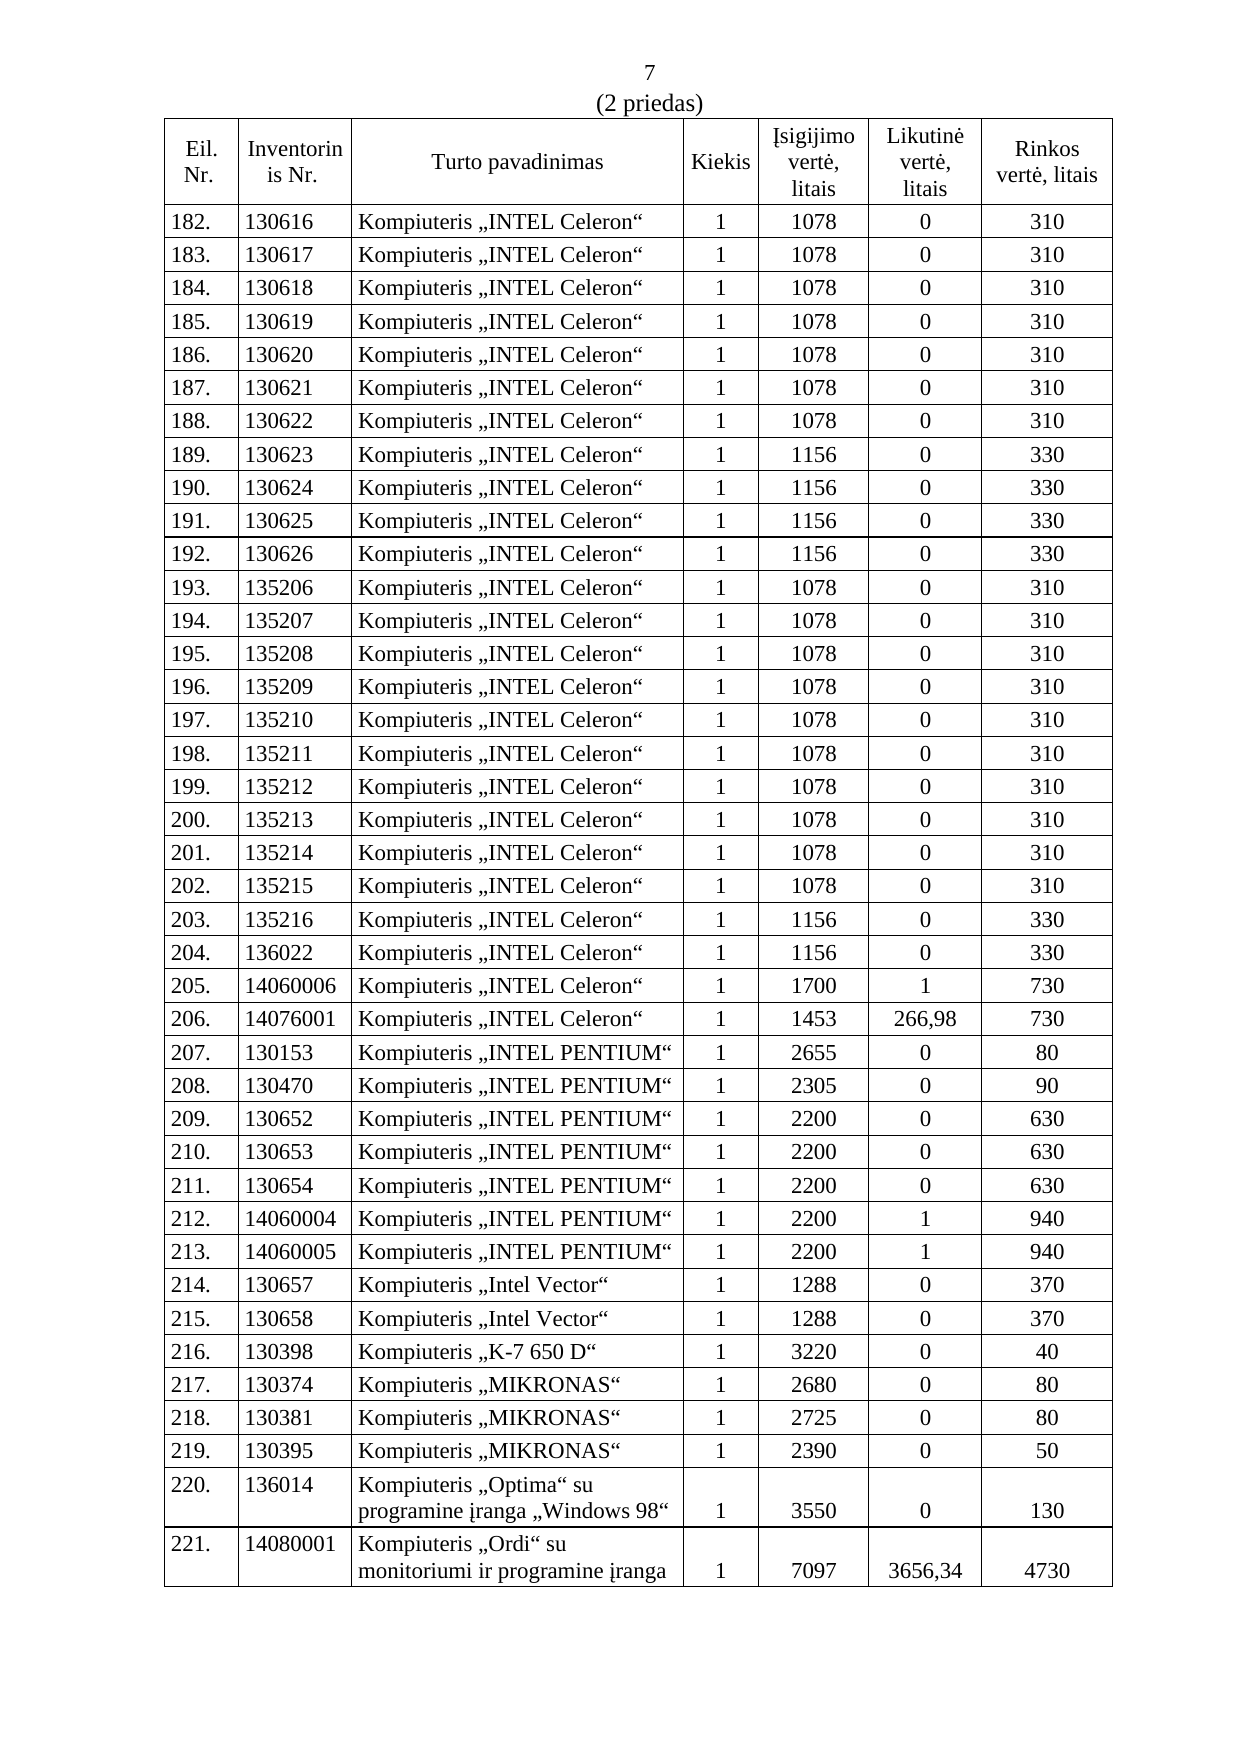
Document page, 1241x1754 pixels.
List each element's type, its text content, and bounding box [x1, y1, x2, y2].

table_cell 1 [684, 1136, 758, 1168]
table_cell Kompiuteris „INTEL PENTIUM“ [352, 1202, 683, 1234]
table_cell 1078 [759, 305, 868, 337]
table_cell 191. [165, 504, 238, 536]
table_cell 310 [982, 704, 1112, 736]
table_cell 0 [869, 238, 981, 271]
table_cell 1 [684, 1003, 758, 1035]
table_cell 130622 [239, 405, 351, 437]
table_cell 1 [684, 538, 758, 569]
table_cell 2200 [759, 1235, 868, 1267]
table_cell 730 [982, 969, 1112, 1002]
table_cell 0 [869, 504, 981, 536]
table_cell 310 [982, 637, 1112, 669]
table_cell Kompiuteris „INTEL Celeron“ [352, 936, 683, 968]
table_cell Kompiuteris „INTEL Celeron“ [352, 704, 683, 736]
table_cell 1 [684, 604, 758, 636]
table_cell 136014 [239, 1468, 351, 1526]
table_cell 0 [869, 338, 981, 370]
table_cell 310 [982, 571, 1112, 603]
table_cell Kompiuteris „MIKRONAS“ [352, 1401, 683, 1433]
table_cell 1156 [759, 438, 868, 470]
table_cell 207. [165, 1036, 238, 1068]
table_cell 1 [684, 903, 758, 935]
table_cell 130616 [239, 205, 351, 237]
table_cell 14076001 [239, 1003, 351, 1035]
table_cell 1288 [759, 1269, 868, 1301]
table_cell 310 [982, 371, 1112, 403]
table_cell 40 [982, 1335, 1112, 1367]
table_cell 0 [869, 1401, 981, 1433]
table_cell Kompiuteris „MIKRONAS“ [352, 1435, 683, 1467]
table_cell 310 [982, 405, 1112, 437]
table_cell 130624 [239, 471, 351, 503]
table_cell 0 [869, 604, 981, 636]
table_cell 1 [684, 471, 758, 503]
table_cell Kompiuteris „INTEL Celeron“ [352, 803, 683, 835]
table_cell 1 [684, 870, 758, 902]
table_cell 214. [165, 1269, 238, 1301]
table_cell 0 [869, 1136, 981, 1168]
table_cell Kompiuteris „INTEL Celeron“ [352, 670, 683, 702]
table_cell 1 [684, 1302, 758, 1334]
table_cell 0 [869, 936, 981, 968]
table_cell 1288 [759, 1302, 868, 1334]
table_cell 218. [165, 1401, 238, 1433]
table_cell 2305 [759, 1069, 868, 1101]
table_cell 0 [869, 305, 981, 337]
table_cell 199. [165, 770, 238, 802]
table_cell 1078 [759, 704, 868, 736]
table_cell 1 [684, 205, 758, 237]
table_cell 1 [684, 1435, 758, 1467]
table_cell 135211 [239, 737, 351, 769]
table_cell Kompiuteris „INTEL Celeron“ [352, 504, 683, 536]
table_cell 136022 [239, 936, 351, 968]
table_cell 209. [165, 1102, 238, 1134]
table_cell 204. [165, 936, 238, 968]
table_header Įsigijimo vertė, litais [759, 119, 868, 204]
table_cell 310 [982, 836, 1112, 869]
table_cell 310 [982, 670, 1112, 702]
table_cell 216. [165, 1335, 238, 1367]
table_cell 80 [982, 1036, 1112, 1068]
table_cell Kompiuteris „INTEL Celeron“ [352, 903, 683, 935]
table_cell 630 [982, 1102, 1112, 1134]
table_cell 730 [982, 1003, 1112, 1035]
table_cell 0 [869, 670, 981, 702]
table_cell 198. [165, 737, 238, 769]
table_cell Kompiuteris „K-7 650 D“ [352, 1335, 683, 1367]
table_cell 1078 [759, 604, 868, 636]
table_cell 203. [165, 903, 238, 935]
table_cell 0 [869, 1468, 981, 1526]
table_cell 1156 [759, 504, 868, 536]
table_cell 1 [684, 405, 758, 437]
table_cell 0 [869, 1169, 981, 1201]
table_cell 206. [165, 1003, 238, 1035]
table_cell 130621 [239, 371, 351, 403]
table_cell 266,98 [869, 1003, 981, 1035]
table_cell 1 [684, 338, 758, 370]
table_cell 1 [684, 1102, 758, 1134]
table_cell 1078 [759, 272, 868, 304]
table_cell 0 [869, 1335, 981, 1367]
table_cell 220. [165, 1468, 238, 1526]
table_cell 0 [869, 704, 981, 736]
table_cell 630 [982, 1169, 1112, 1201]
table_cell 0 [869, 737, 981, 769]
table_cell 0 [869, 438, 981, 470]
table_cell 0 [869, 1102, 981, 1134]
table_cell 2390 [759, 1435, 868, 1467]
table_cell Kompiuteris „INTEL Celeron“ [352, 205, 683, 237]
table_cell 1078 [759, 371, 868, 403]
table_cell 1700 [759, 969, 868, 1002]
table_cell Kompiuteris „Intel Vector“ [352, 1302, 683, 1334]
table_cell Kompiuteris „INTEL PENTIUM“ [352, 1102, 683, 1134]
table_cell Kompiuteris „INTEL Celeron“ [352, 1003, 683, 1035]
table_cell 1156 [759, 936, 868, 968]
table_cell 0 [869, 471, 981, 503]
table_cell Kompiuteris „INTEL Celeron“ [352, 338, 683, 370]
table_cell 190. [165, 471, 238, 503]
table_cell 1 [684, 803, 758, 835]
table_cell 0 [869, 1036, 981, 1068]
table_cell 330 [982, 538, 1112, 569]
table_cell 135215 [239, 870, 351, 902]
table_cell 0 [869, 538, 981, 569]
table_cell 185. [165, 305, 238, 337]
table_cell 130652 [239, 1102, 351, 1134]
table_cell 2200 [759, 1169, 868, 1201]
table_cell 3656,34 [869, 1528, 981, 1586]
table_cell 1078 [759, 836, 868, 869]
table_cell 310 [982, 803, 1112, 835]
table_cell 201. [165, 836, 238, 869]
table_cell 1 [869, 969, 981, 1002]
table_cell 370 [982, 1302, 1112, 1334]
table_cell 202. [165, 870, 238, 902]
table_cell 1 [684, 1468, 758, 1526]
table_cell Kompiuteris „Ordi“ su monitoriumi ir programine įranga [352, 1528, 683, 1586]
table_cell 310 [982, 604, 1112, 636]
table_cell Kompiuteris „INTEL Celeron“ [352, 571, 683, 603]
table_cell Kompiuteris „INTEL PENTIUM“ [352, 1235, 683, 1267]
table_header Likutinė vertė, litais [869, 119, 981, 204]
table_cell 205. [165, 969, 238, 1002]
table_cell Kompiuteris „INTEL PENTIUM“ [352, 1169, 683, 1201]
table_cell 0 [869, 571, 981, 603]
table_cell Kompiuteris „Intel Vector“ [352, 1269, 683, 1301]
table_cell Kompiuteris „INTEL PENTIUM“ [352, 1036, 683, 1068]
table_cell 1 [684, 936, 758, 968]
table_cell 130 [982, 1468, 1112, 1526]
table_cell 1156 [759, 471, 868, 503]
table_cell 370 [982, 1269, 1112, 1301]
table_cell 130395 [239, 1435, 351, 1467]
table_cell 2725 [759, 1401, 868, 1433]
table_cell 1 [869, 1202, 981, 1234]
table_cell 130657 [239, 1269, 351, 1301]
table_cell 130617 [239, 238, 351, 271]
table_cell 130654 [239, 1169, 351, 1201]
table_cell 1078 [759, 405, 868, 437]
table_cell 200. [165, 803, 238, 835]
table_cell Kompiuteris „INTEL Celeron“ [352, 770, 683, 802]
table_cell 0 [869, 770, 981, 802]
table_cell 135207 [239, 604, 351, 636]
table_cell 130626 [239, 538, 351, 569]
table_cell 0 [869, 870, 981, 902]
table_cell 1 [684, 1202, 758, 1234]
table_cell 130625 [239, 504, 351, 536]
table_cell 0 [869, 371, 981, 403]
table_cell 1 [684, 1528, 758, 1586]
table_cell Kompiuteris „Optima“ su programine įranga „Windows 98“ [352, 1468, 683, 1526]
table_cell 1 [684, 637, 758, 669]
table_cell 1 [684, 1169, 758, 1201]
table_cell Kompiuteris „INTEL Celeron“ [352, 969, 683, 1002]
table_cell 1 [684, 305, 758, 337]
table_cell Kompiuteris „INTEL Celeron“ [352, 272, 683, 304]
table_cell 1 [684, 1269, 758, 1301]
table_cell 130620 [239, 338, 351, 370]
table_cell 187. [165, 371, 238, 403]
table_cell 219. [165, 1435, 238, 1467]
table_cell 1078 [759, 770, 868, 802]
table_cell 130153 [239, 1036, 351, 1068]
table_cell 188. [165, 405, 238, 437]
table_cell 130374 [239, 1368, 351, 1400]
table_cell 135208 [239, 637, 351, 669]
table_cell 630 [982, 1136, 1112, 1168]
table_cell Kompiuteris „INTEL Celeron“ [352, 538, 683, 569]
table_cell 130619 [239, 305, 351, 337]
table_cell 130398 [239, 1335, 351, 1367]
table_cell 50 [982, 1435, 1112, 1467]
table_cell 189. [165, 438, 238, 470]
table_cell 14060005 [239, 1235, 351, 1267]
table_cell 0 [869, 1069, 981, 1101]
table_cell 1 [684, 969, 758, 1002]
table_cell 1078 [759, 737, 868, 769]
table_cell 1 [684, 1401, 758, 1433]
table_cell 330 [982, 936, 1112, 968]
table_cell 215. [165, 1302, 238, 1334]
table_cell Kompiuteris „INTEL Celeron“ [352, 737, 683, 769]
table_cell 4730 [982, 1528, 1112, 1586]
table_cell 0 [869, 836, 981, 869]
table_cell Kompiuteris „INTEL PENTIUM“ [352, 1069, 683, 1101]
table_cell 221. [165, 1528, 238, 1586]
table_cell Kompiuteris „INTEL Celeron“ [352, 604, 683, 636]
table_cell 130653 [239, 1136, 351, 1168]
table_cell 1078 [759, 637, 868, 669]
table_cell 1078 [759, 870, 868, 902]
table_cell 90 [982, 1069, 1112, 1101]
table_cell 186. [165, 338, 238, 370]
table_cell 1 [684, 770, 758, 802]
table_cell 310 [982, 870, 1112, 902]
table_cell 135210 [239, 704, 351, 736]
table_cell 135216 [239, 903, 351, 935]
table_cell Kompiuteris „MIKRONAS“ [352, 1368, 683, 1400]
table_cell 0 [869, 903, 981, 935]
table_cell 3220 [759, 1335, 868, 1367]
table_cell 0 [869, 272, 981, 304]
table_cell 192. [165, 538, 238, 569]
table_cell 210. [165, 1136, 238, 1168]
table_cell 130381 [239, 1401, 351, 1433]
table_cell 1 [869, 1235, 981, 1267]
table_cell 0 [869, 1302, 981, 1334]
table_cell 14060004 [239, 1202, 351, 1234]
table_cell 330 [982, 438, 1112, 470]
table_cell 1 [684, 438, 758, 470]
table_cell 135214 [239, 836, 351, 869]
table_cell 7097 [759, 1528, 868, 1586]
table_cell 130623 [239, 438, 351, 470]
table_cell 217. [165, 1368, 238, 1400]
table_cell 184. [165, 272, 238, 304]
table_cell 135209 [239, 670, 351, 702]
table_cell 1078 [759, 803, 868, 835]
table_cell 0 [869, 405, 981, 437]
table_cell 310 [982, 770, 1112, 802]
table_cell 1078 [759, 205, 868, 237]
table_cell 1 [684, 238, 758, 271]
table_cell Kompiuteris „INTEL Celeron“ [352, 405, 683, 437]
table_cell 130658 [239, 1302, 351, 1334]
table_cell 0 [869, 1269, 981, 1301]
table_cell 1 [684, 504, 758, 536]
table_cell 1 [684, 670, 758, 702]
table_cell 211. [165, 1169, 238, 1201]
table_cell 130470 [239, 1069, 351, 1101]
table_cell 310 [982, 305, 1112, 337]
table_cell 330 [982, 504, 1112, 536]
table_cell 1 [684, 1368, 758, 1400]
table_cell 1 [684, 1335, 758, 1367]
table_cell 183. [165, 238, 238, 271]
table_cell 1 [684, 704, 758, 736]
table_cell 310 [982, 205, 1112, 237]
table_cell Kompiuteris „INTEL Celeron“ [352, 870, 683, 902]
table_cell 940 [982, 1202, 1112, 1234]
table_cell Kompiuteris „INTEL Celeron“ [352, 371, 683, 403]
table_cell 135213 [239, 803, 351, 835]
table_cell 80 [982, 1401, 1112, 1433]
table_header Kiekis [684, 119, 758, 204]
table_cell 3550 [759, 1468, 868, 1526]
table_cell Kompiuteris „INTEL Celeron“ [352, 836, 683, 869]
table_cell 1078 [759, 571, 868, 603]
table_cell 193. [165, 571, 238, 603]
table_cell 0 [869, 803, 981, 835]
table_cell 195. [165, 637, 238, 669]
table_cell 1078 [759, 238, 868, 271]
table_cell 1078 [759, 670, 868, 702]
table_cell 80 [982, 1368, 1112, 1400]
table_cell 1 [684, 371, 758, 403]
table_cell 1078 [759, 338, 868, 370]
table_cell 0 [869, 1435, 981, 1467]
table_cell 1 [684, 1235, 758, 1267]
table_cell Kompiuteris „INTEL Celeron“ [352, 471, 683, 503]
table_cell Kompiuteris „INTEL Celeron“ [352, 305, 683, 337]
table_cell 182. [165, 205, 238, 237]
table_cell 1 [684, 1069, 758, 1101]
table_cell 1 [684, 836, 758, 869]
table_cell 14080001 [239, 1528, 351, 1586]
table_header Eil. Nr. [165, 119, 238, 204]
table_cell 196. [165, 670, 238, 702]
table_header Turto pavadinimas [352, 119, 683, 204]
table_cell 1 [684, 737, 758, 769]
table_cell 310 [982, 338, 1112, 370]
table_cell 135212 [239, 770, 351, 802]
table_cell 213. [165, 1235, 238, 1267]
table_cell 2680 [759, 1368, 868, 1400]
table_cell 940 [982, 1235, 1112, 1267]
table_cell 330 [982, 903, 1112, 935]
table_cell 14060006 [239, 969, 351, 1002]
table_cell 310 [982, 238, 1112, 271]
table_cell 130618 [239, 272, 351, 304]
table_cell 1453 [759, 1003, 868, 1035]
table_cell 0 [869, 205, 981, 237]
table_cell 0 [869, 1368, 981, 1400]
table_cell 1156 [759, 903, 868, 935]
table_cell 194. [165, 604, 238, 636]
table_cell Kompiuteris „INTEL Celeron“ [352, 238, 683, 271]
table_header Inventorinis Nr. [239, 119, 351, 204]
table_cell 212. [165, 1202, 238, 1234]
table_cell Kompiuteris „INTEL Celeron“ [352, 438, 683, 470]
table_cell 208. [165, 1069, 238, 1101]
table_cell 2200 [759, 1202, 868, 1234]
table_cell 1 [684, 1036, 758, 1068]
table_cell 1156 [759, 538, 868, 569]
table_cell 1 [684, 571, 758, 603]
table_cell 1 [684, 272, 758, 304]
table_cell 310 [982, 272, 1112, 304]
table_cell Kompiuteris „INTEL PENTIUM“ [352, 1136, 683, 1168]
table_cell 197. [165, 704, 238, 736]
table_cell Kompiuteris „INTEL Celeron“ [352, 637, 683, 669]
table_cell 2200 [759, 1136, 868, 1168]
table_cell 330 [982, 471, 1112, 503]
table_cell 135206 [239, 571, 351, 603]
table_cell 310 [982, 737, 1112, 769]
table_cell 2655 [759, 1036, 868, 1068]
table_cell 2200 [759, 1102, 868, 1134]
table_cell 0 [869, 637, 981, 669]
table_header Rinkos vertė, litais [982, 119, 1112, 204]
